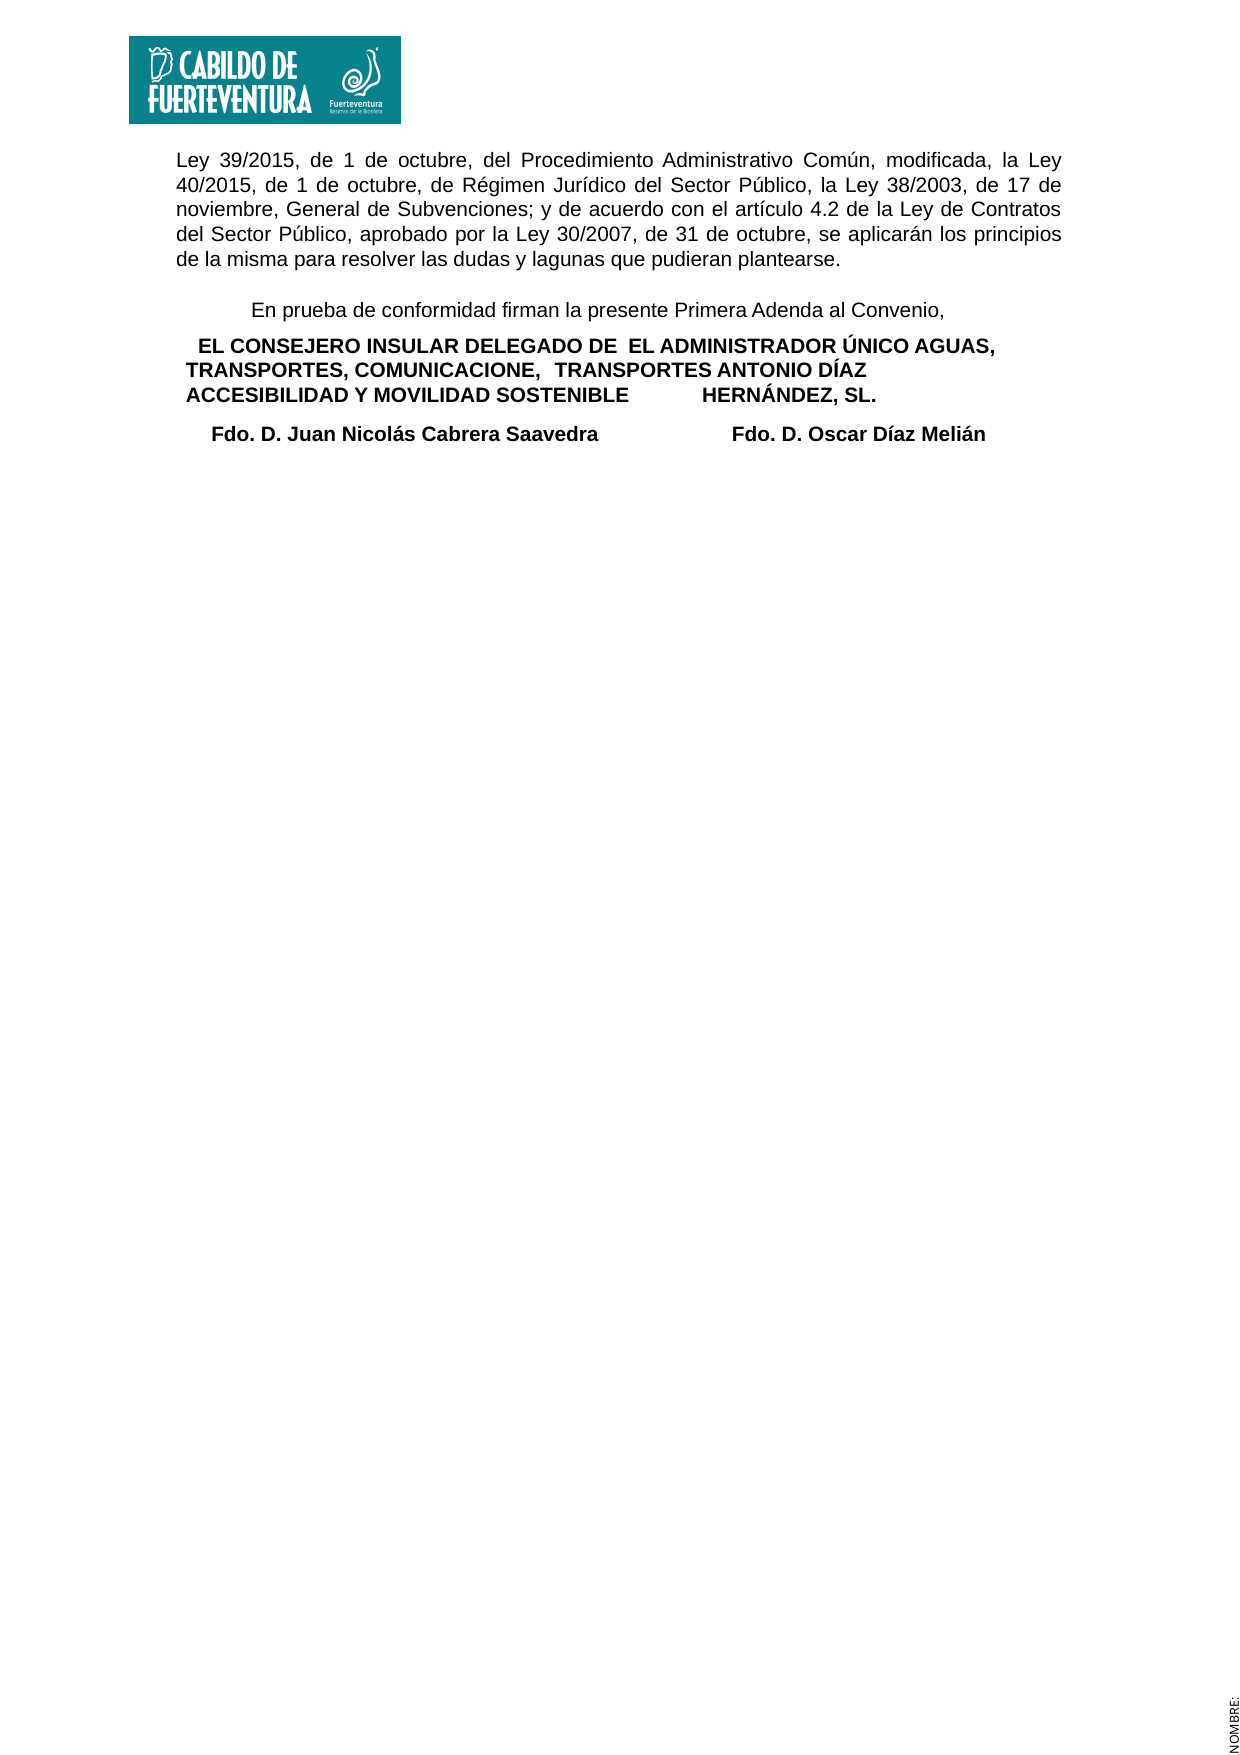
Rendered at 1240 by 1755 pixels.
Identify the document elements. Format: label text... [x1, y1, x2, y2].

text En prueba de conformidad firman la presente Primera Adenda al Convenio, [251, 298, 1063, 322]
text Fdo. D. Juan Nicolás Cabrera Saavedra Fdo. D. Oscar Díaz Melián [177, 419, 1063, 448]
text EL CONSEJERO INSULAR DELEGADO DE EL ADMINISTRADOR ÚNICO AGUAS, TRANSPORTES, COMUNICACIONE, TRANSPORTES ANTONIO DÍAZ ACCESIBILIDAD Y MOVILIDAD SOSTENIBLE HERNÁNDEZ, SL. [186, 333, 1063, 407]
text Ley 39/2015, de 1 de octubre, del Procedimiento Administrativo Común, modificada, la Ley 40/2015, de 1 de octubre, de Régimen Jurídico del Sector Público, la Ley 38/2003, de 17 de noviembre, General de Subvenciones; y de acuerdo con el artículo 4.2 de la Ley de Contratos del Sector Público, aprobado por la Ley 30/2007, de 31 de octubre, se aplicarán los principios de la misma para resolver las dudas y lagunas que pudieran plantearse. [176, 147, 1063, 271]
